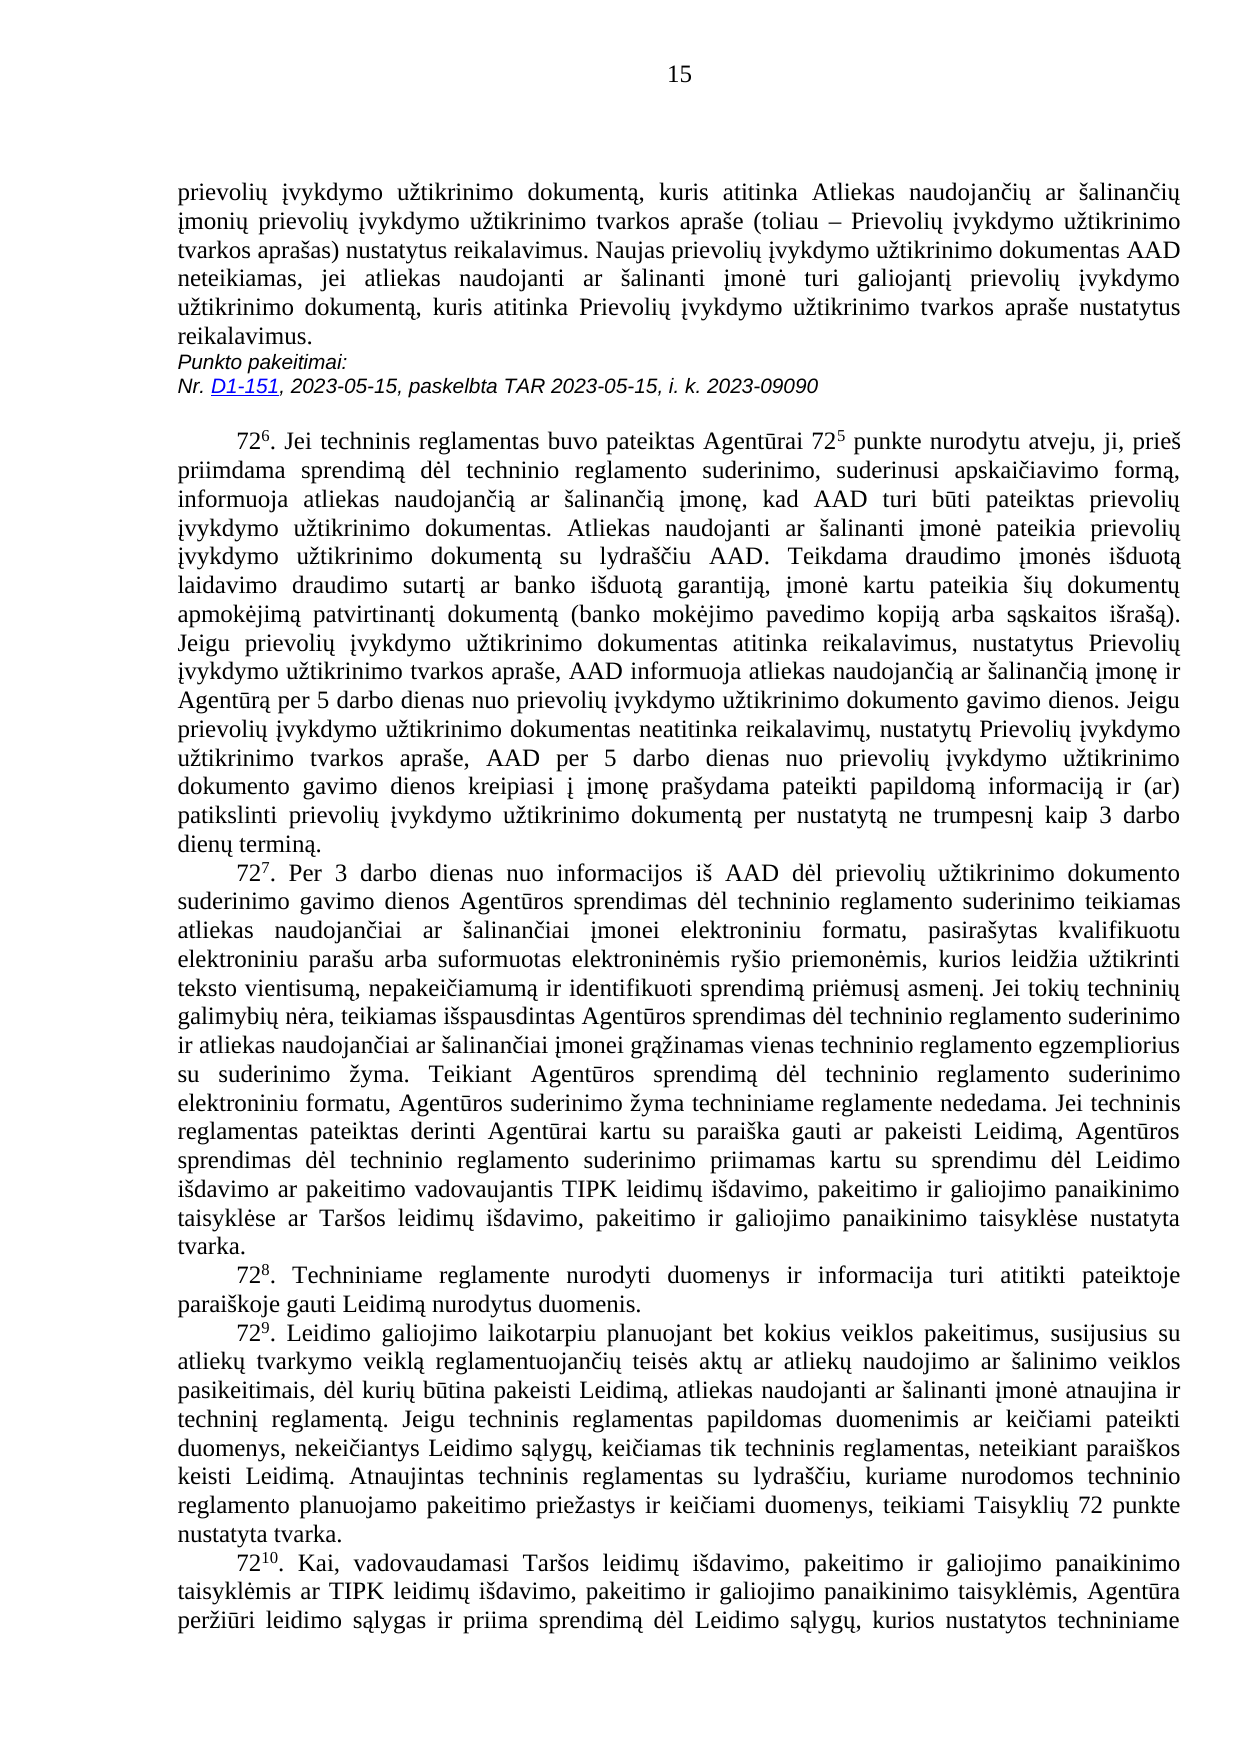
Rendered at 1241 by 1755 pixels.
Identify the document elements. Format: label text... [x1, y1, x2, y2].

text Punkto pakeitimai: [177, 350, 1181, 374]
text 7210. Kai, vadovaudamasi Taršos leidimų išdavimo, pakeitimo ir galiojimo panaikinimo taisyklėmis ar TIPK leidimų išdavimo, pakeitimo ir galiojimo panaikinimo taisyklėmis, Agentūra peržiūri leidimo sąlygas ir priima sprendimą dėl Leidimo sąlygų, kurios nustatytos techniniame [177, 1548, 1181, 1634]
text Nr. D1-151, 2023-05-15, paskelbta TAR 2023-05-15, i. k. 2023-09090 [177, 374, 1181, 398]
text 726. Jei techninis reglamentas buvo pateiktas Agentūrai 725 punkte nurodytu atveju, ji, prieš priimdama sprendimą dėl techninio reglamento suderinimo, suderinusi apskaičiavimo formą, informuoja atliekas naudojančią ar šalinančią įmonę, kad AAD turi būti pateiktas prievolių įvykdymo užtikrinimo dokumentas. Atliekas naudojanti ar šalinanti įmonė pateikia prievolių įvykdymo užtikrinimo dokumentą su lydraščiu AAD. Teikdama draudimo įmonės išduotą laidavimo draudimo sutartį ar banko išduotą garantiją, įmonė kartu pateikia šių dokumentų apmokėjimą patvirtinantį dokumentą (banko mokėjimo pavedimo kopiją arba sąskaitos išrašą). Jeigu prievolių įvykdymo užtikrinimo dokumentas atitinka reikalavimus, nustatytus Prievolių įvykdymo užtikrinimo tvarkos apraše, AAD informuoja atliekas naudojančią ar šalinančią įmonę ir Agentūrą per 5 darbo dienas nuo prievolių įvykdymo užtikrinimo dokumento gavimo dienos. Jeigu prievolių įvykdymo užtikrinimo dokumentas neatitinka reikalavimų, nustatytų Prievolių įvykdymo užtikrinimo tvarkos apraše, AAD per 5 darbo dienas nuo prievolių įvykdymo užtikrinimo dokumento gavimo dienos kreipiasi į įmonę prašydama pateikti papildomą informaciją ir (ar) patikslinti prievolių įvykdymo užtikrinimo dokumentą per nustatytą ne trumpesnį kaip 3 darbo dienų terminą. [177, 426, 1181, 858]
text prievolių įvykdymo užtikrinimo dokumentą, kuris atitinka Atliekas naudojančių ar šalinančių įmonių prievolių įvykdymo užtikrinimo tvarkos apraše (toliau – Prievolių įvykdymo užtikrinimo tvarkos aprašas) nustatytus reikalavimus. Naujas prievolių įvykdymo užtikrinimo dokumentas AAD neteikiamas, jei atliekas naudojanti ar šalinanti įmonė turi galiojantį prievolių įvykdymo užtikrinimo dokumentą, kuris atitinka Prievolių įvykdymo užtikrinimo tvarkos apraše nustatytus reikalavimus. [177, 177, 1181, 350]
text 728. Techniniame reglamente nurodyti duomenys ir informacija turi atitikti pateiktoje paraiškoje gauti Leidimą nurodytus duomenis. [177, 1260, 1181, 1318]
text 727. Per 3 darbo dienas nuo informacijos iš AAD dėl prievolių užtikrinimo dokumento suderinimo gavimo dienos Agentūros sprendimas dėl techninio reglamento suderinimo teikiamas atliekas naudojančiai ar šalinančiai įmonei elektroniniu formatu, pasirašytas kvalifikuotu elektroniniu parašu arba suformuotas elektroninėmis ryšio priemonėmis, kurios leidžia užtikrinti teksto vientisumą, nepakeičiamumą ir identifikuoti sprendimą priėmusį asmenį. Jei tokių techninių galimybių nėra, teikiamas išspausdintas Agentūros sprendimas dėl techninio reglamento suderinimo ir atliekas naudojančiai ar šalinančiai įmonei grąžinamas vienas techninio reglamento egzempliorius su suderinimo žyma. Teikiant Agentūros sprendimą dėl techninio reglamento suderinimo elektroniniu formatu, Agentūros suderinimo žyma techniniame reglamente nededama. Jei techninis reglamentas pateiktas derinti Agentūrai kartu su paraiška gauti ar pakeisti Leidimą, Agentūros sprendimas dėl techninio reglamento suderinimo priimamas kartu su sprendimu dėl Leidimo išdavimo ar pakeitimo vadovaujantis TIPK leidimų išdavimo, pakeitimo ir galiojimo panaikinimo taisyklėse ar Taršos leidimų išdavimo, pakeitimo ir galiojimo panaikinimo taisyklėse nustatyta tvarka. [177, 858, 1181, 1260]
text 729. Leidimo galiojimo laikotarpiu planuojant bet kokius veiklos pakeitimus, susijusius su atliekų tvarkymo veiklą reglamentuojančių teisės aktų ar atliekų naudojimo ar šalinimo veiklos pasikeitimais, dėl kurių būtina pakeisti Leidimą, atliekas naudojanti ar šalinanti įmonė atnaujina ir techninį reglamentą. Jeigu techninis reglamentas papildomas duomenimis ar keičiami pateikti duomenys, nekeičiantys Leidimo sąlygų, keičiamas tik techninis reglamentas, neteikiant paraiškos keisti Leidimą. Atnaujintas techninis reglamentas su lydraščiu, kuriame nurodomos techninio reglamento planuojamo pakeitimo priežastys ir keičiami duomenys, teikiami Taisyklių 72 punkte nustatyta tvarka. [177, 1318, 1181, 1548]
